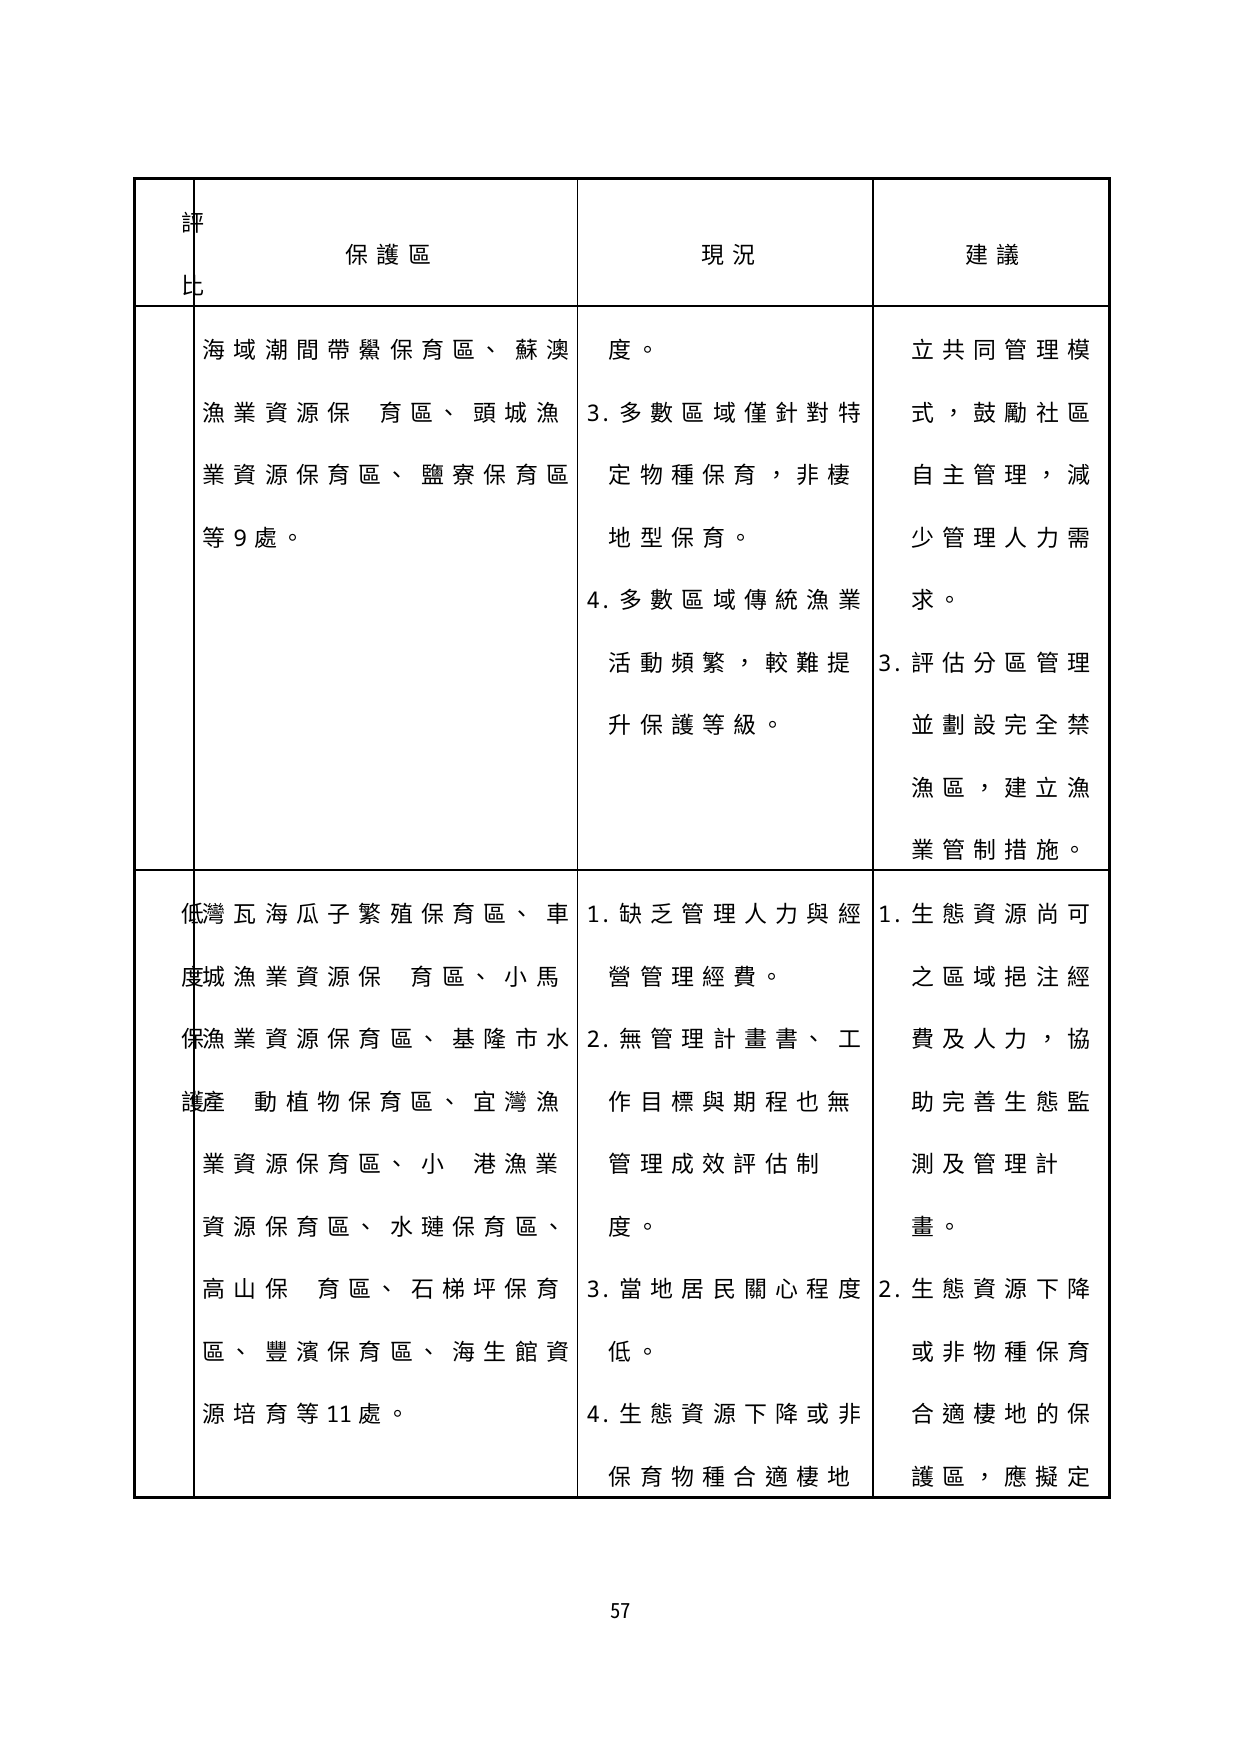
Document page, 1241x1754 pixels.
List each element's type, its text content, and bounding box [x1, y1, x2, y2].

table_header 現況 [578, 180, 872, 305]
table_cell 低度保護 [136, 871, 193, 1496]
table_cell 立共同管理模式，鼓勵社區自主管理，減少管理人力需求。 3.評估分區管理並劃設完全禁漁區，建立漁業管制措施。 [874, 307, 1108, 869]
table_cell 1.生態資源尚可之區域挹注經費及人力，協助完善生態監測及管理計畫。 2.生態資源下降或非物種保育合適棲地的保護區，應擬定 [874, 871, 1108, 1496]
table_cell 灣瓦海瓜子繁殖保育區、車城漁業資源保 育區、小馬漁業資源保育區、基隆市水產 動植物保育區、宜灣漁業資源保育區、小 港漁業資源保育區、水璉保育區、高山保 育區、石梯坪保育區、豐濱保育區、海生館資源培育等11處。 [195, 871, 577, 1496]
table_cell 中度保護 [136, 307, 193, 869]
table_header 建議 [874, 180, 1108, 305]
table_cell 1.缺乏管理人力與經營管理經費。 2.無管理計畫書、工作目標與期程也無管理成效評估制度。 3.當地居民關心程度低。 4.生態資源下降或非保育物種合適棲地 [578, 871, 872, 1496]
table_cell 度。 3.多數區域僅針對特定物種保育，非棲地型保育。 4.多數區域傳統漁業活動頻繁，較難提升保護等級。 [578, 307, 872, 869]
table_header 評比 [136, 180, 193, 305]
table_header 保護區 [195, 180, 577, 305]
table_cell 小湖保育區、瑞芳保育區、萬里水產動植 物繁殖保育區、東部海岸國家風景區（綠 島）、綠島漁業資源保育區、金門古寧頭西 北海域潮間帶鱟保育區、蘇澳漁業資源保 育區、頭城漁業資源保育區、鹽寮保育區等9處。 [195, 307, 577, 869]
